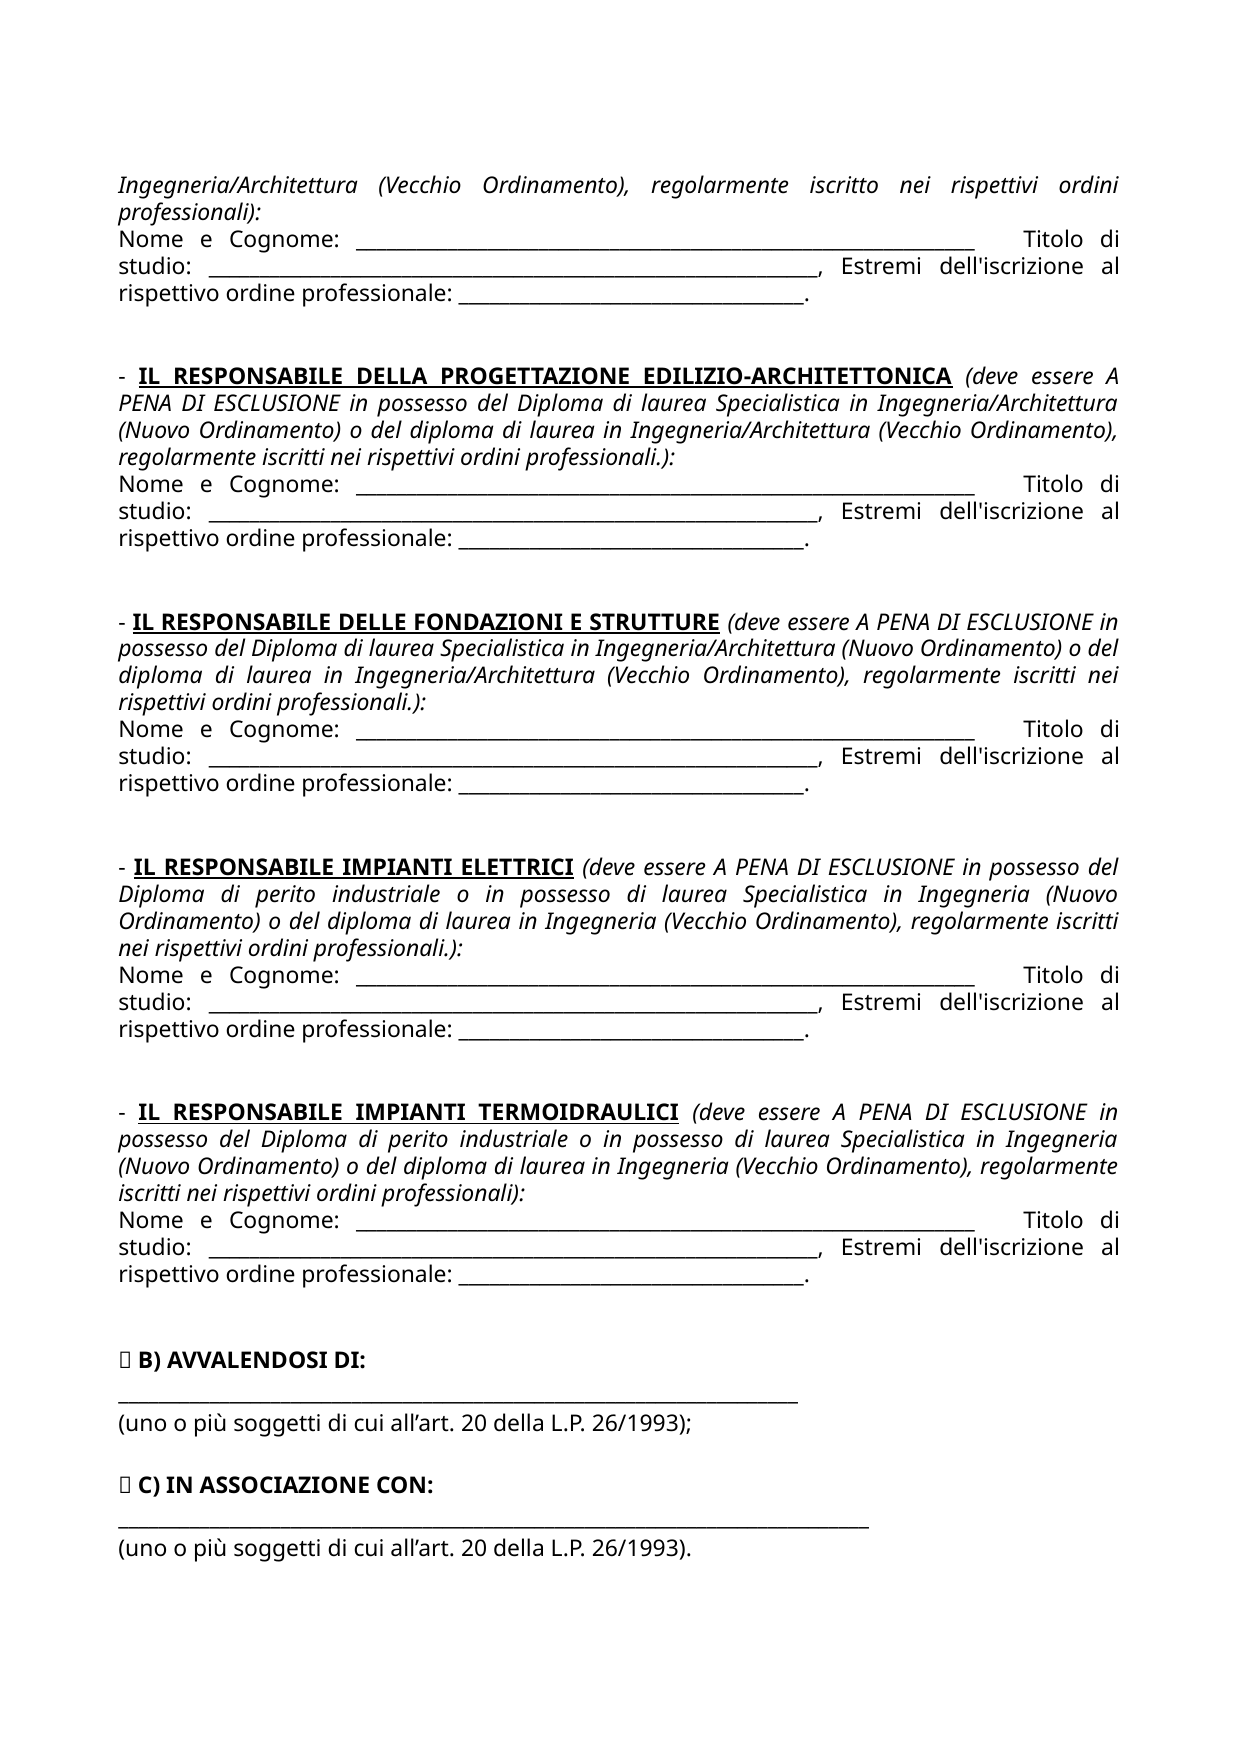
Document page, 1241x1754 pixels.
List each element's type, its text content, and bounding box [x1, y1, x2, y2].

text Nome e Cognome: _____________________________________________________________ Titolo di studio: ____________________________________________________________, Estremi dell'iscrizione al rispettivo ordine professionale: __________________________________. [118, 1207, 1122, 1288]
text __________________________________________________________________________ [118, 1501, 1122, 1532]
text 􀂉 B) AVVALENDOSI DI: [118, 1344, 1122, 1376]
text - IL RESPONSABILE DELLA PROGETTAZIONE EDILIZIO-ARCHITETTONICA (deve essere A PENA DI ESCLUSIONE in possesso del Diploma di laurea Specialistica in Ingegneria/Architettura (Nuovo Ordinamento) o del diploma di laurea in Ingegneria/Architettura (Vecchio Ordinamento), regolarmente iscritti nei rispettivi ordini professionali.): [118, 363, 1122, 471]
text Nome e Cognome: _____________________________________________________________ Titolo di studio: ____________________________________________________________, Estremi dell'iscrizione al rispettivo ordine professionale: __________________________________. [118, 226, 1122, 307]
text - IL RESPONSABILE IMPIANTI TERMOIDRAULICI (deve essere A PENA DI ESCLUSIONE in possesso del Diploma di perito industriale o in possesso di laurea Specialistica in Ingegneria (Nuovo Ordinamento) o del diploma di laurea in Ingegneria (Vecchio Ordinamento), regolarmente iscritti nei rispettivi ordini professionali): [118, 1099, 1122, 1207]
text - IL RESPONSABILE IMPIANTI ELETTRICI (deve essere A PENA DI ESCLUSIONE in possesso del Diploma di perito industriale o in possesso di laurea Specialistica in Ingegneria (Nuovo Ordinamento) o del diploma di laurea in Ingegneria (Vecchio Ordinamento), regolarmente iscritti nei rispettivi ordini professionali.): [118, 854, 1122, 962]
text - IL RESPONSABILE DELLE FONDAZIONI E STRUTTURE (deve essere A PENA DI ESCLUSIONE in possesso del Diploma di laurea Specialistica in Ingegneria/Architettura (Nuovo Ordinamento) o del diploma di laurea in Ingegneria/Architettura (Vecchio Ordinamento), regolarmente iscritti nei rispettivi ordini professionali.): [118, 608, 1122, 716]
text Nome e Cognome: _____________________________________________________________ Titolo di studio: ____________________________________________________________, Estremi dell'iscrizione al rispettivo ordine professionale: __________________________________. [118, 962, 1122, 1042]
text (uno o più soggetti di cui all’art. 20 della L.P. 26/1993); [118, 1407, 1122, 1438]
text Nome e Cognome: _____________________________________________________________ Titolo di studio: ____________________________________________________________, Estremi dell'iscrizione al rispettivo ordine professionale: __________________________________. [118, 471, 1122, 552]
text (uno o più soggetti di cui all’art. 20 della L.P. 26/1993). [118, 1532, 1122, 1563]
text 􀂉 C) IN ASSOCIAZIONE CON: [118, 1469, 1122, 1501]
text Nome e Cognome: _____________________________________________________________ Titolo di studio: ____________________________________________________________, Estremi dell'iscrizione al rispettivo ordine professionale: __________________________________. [118, 716, 1122, 797]
text Ingegneria/Architettura (Vecchio Ordinamento), regolarmente iscritto nei rispettivi ordini professionali): [118, 172, 1122, 226]
text ___________________________________________________________________ [118, 1376, 1122, 1407]
